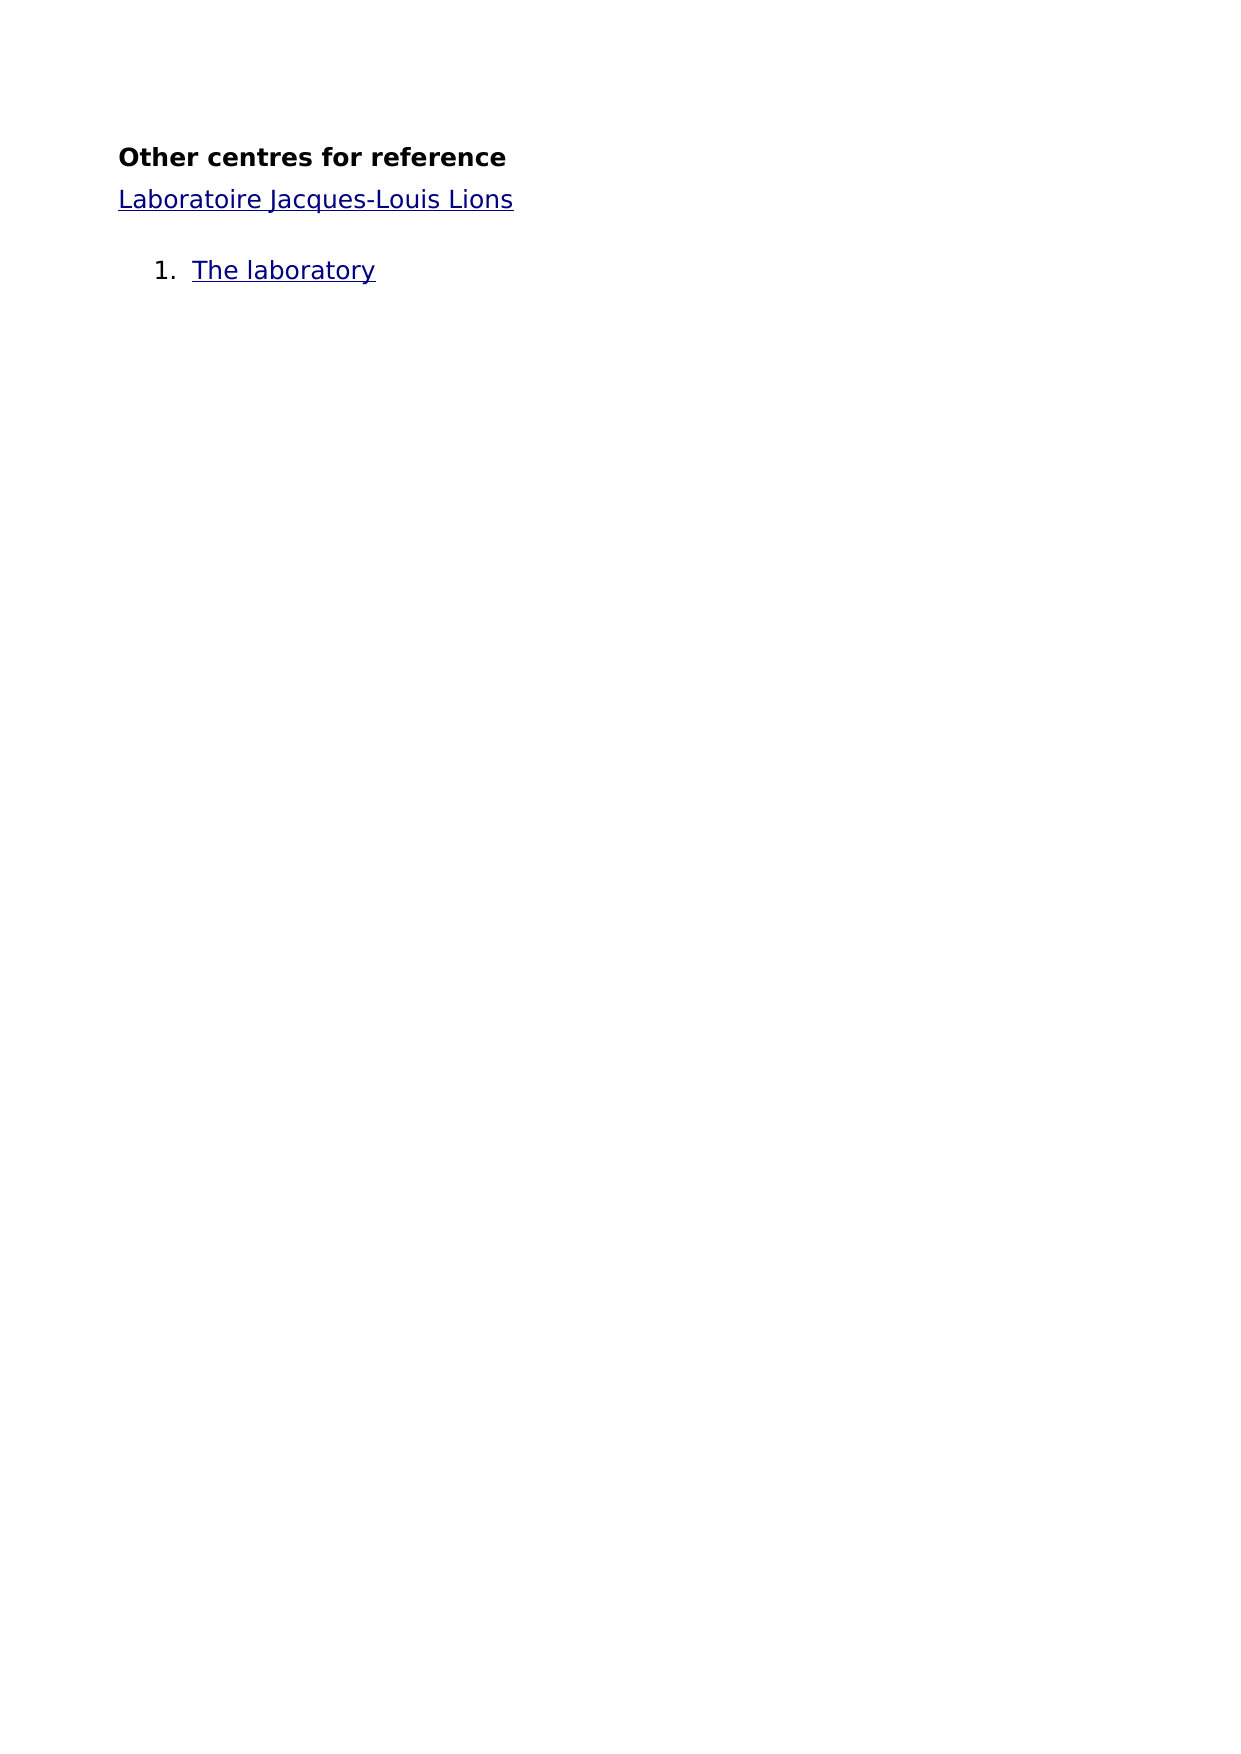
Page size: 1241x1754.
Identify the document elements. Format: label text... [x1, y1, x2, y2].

list The laboratory [177, 256, 1122, 285]
subtitle Other centres for reference [118, 143, 1122, 172]
text Laboratoire Jacques-Louis Lions [118, 185, 1122, 214]
